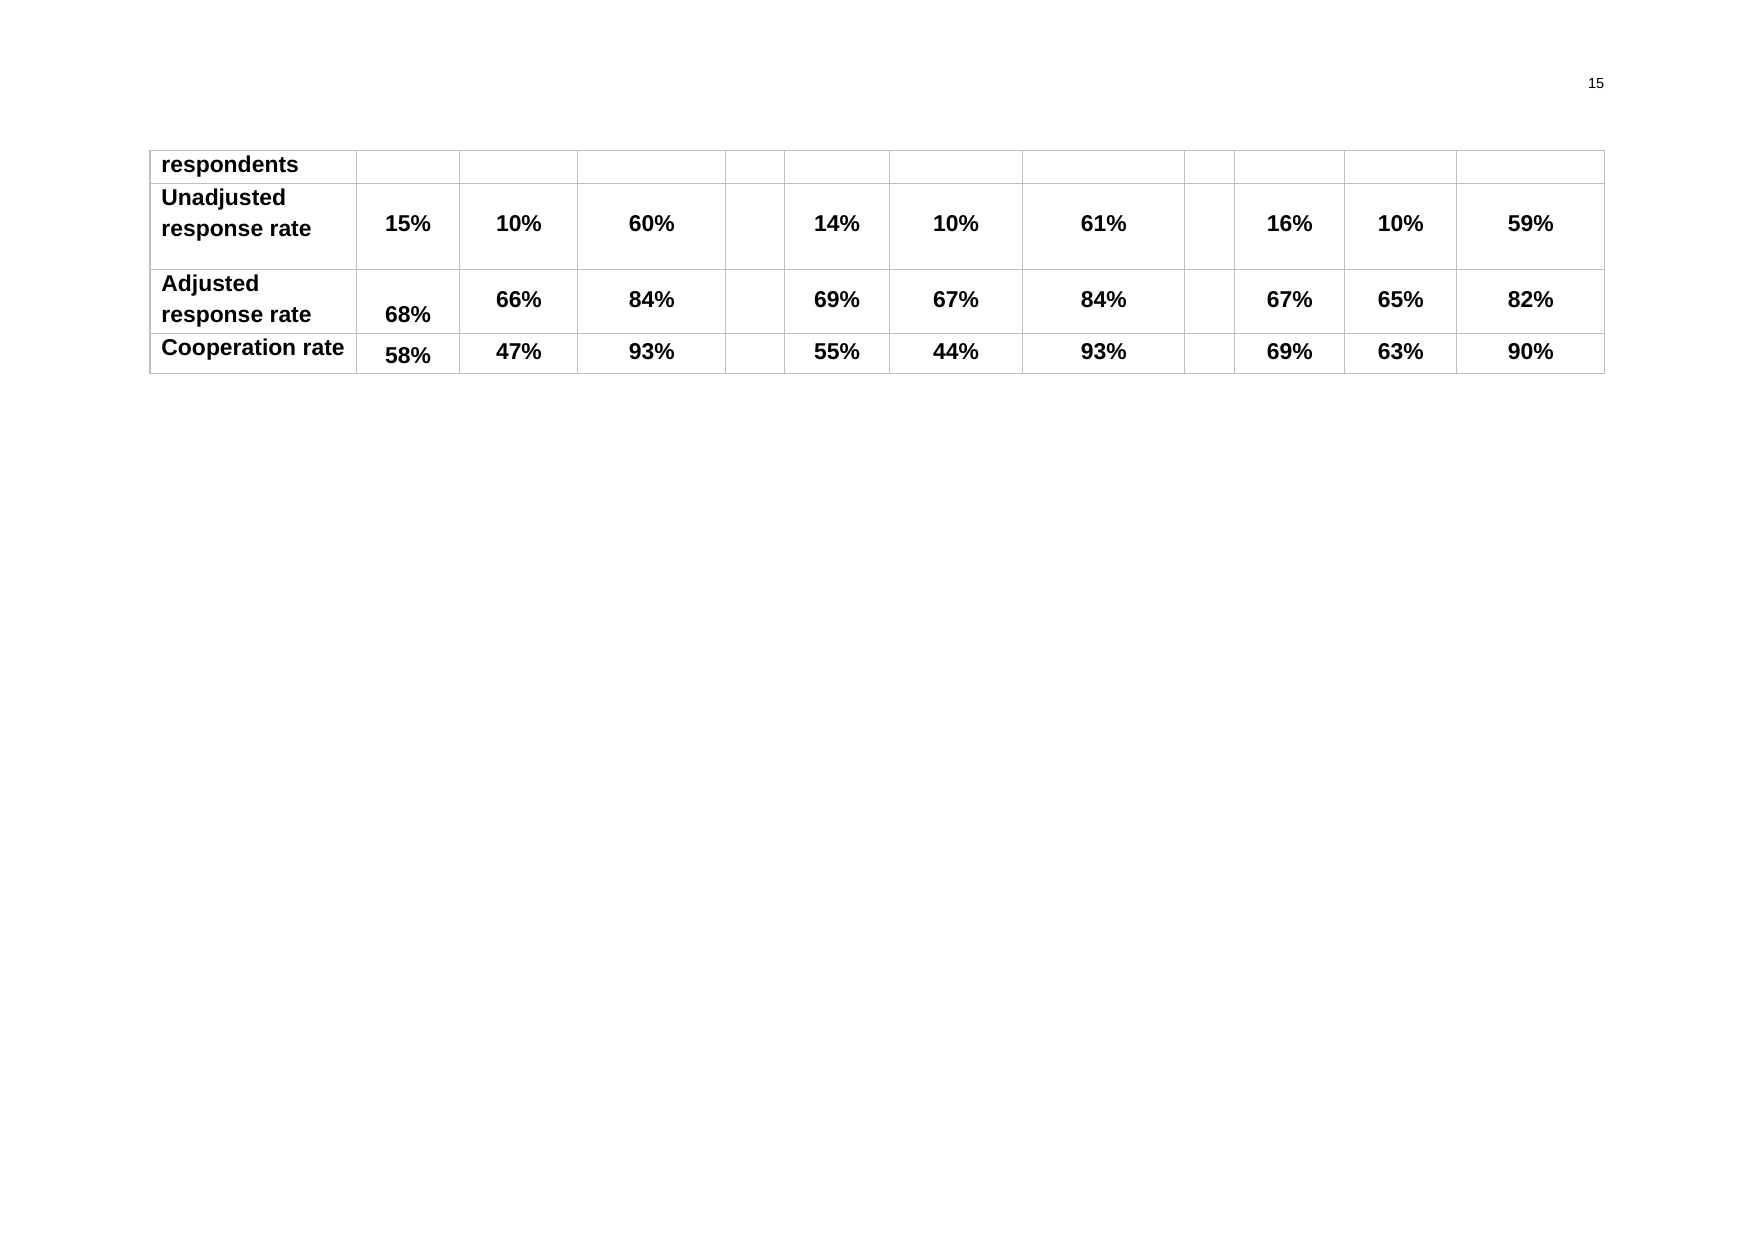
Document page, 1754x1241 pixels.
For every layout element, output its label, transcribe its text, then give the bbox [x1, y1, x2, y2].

table_cell 10% [890, 184, 1022, 269]
table_cell 69% [1235, 334, 1344, 373]
table_cell [460, 151, 577, 183]
table_cell [1457, 151, 1604, 183]
table_cell 58% [357, 334, 459, 373]
table_cell 44% [890, 334, 1022, 373]
table_cell [890, 151, 1022, 183]
table_cell [726, 151, 784, 183]
table_cell [1185, 270, 1234, 333]
table_cell 10% [1345, 184, 1456, 269]
table_cell [1185, 151, 1234, 183]
table_cell 59% [1457, 184, 1604, 269]
table_cell 47% [460, 334, 577, 373]
table_cell respondents [151, 151, 356, 183]
table_cell [1023, 151, 1184, 183]
table_cell Unadjusted response rate [151, 184, 356, 269]
table_cell [726, 334, 784, 373]
table_cell 90% [1457, 334, 1604, 373]
table_cell 69% [785, 270, 889, 333]
table_cell [1345, 151, 1456, 183]
table_cell [1235, 151, 1344, 183]
table_cell 67% [890, 270, 1022, 333]
table_cell [578, 151, 725, 183]
table_cell 10% [460, 184, 577, 269]
table_cell [357, 151, 459, 183]
table_cell [726, 184, 784, 269]
table_cell 63% [1345, 334, 1456, 373]
table_cell Adjusted response rate [151, 270, 356, 333]
table_cell [785, 151, 889, 183]
table_cell 93% [1023, 334, 1184, 373]
table_cell 67% [1235, 270, 1344, 333]
table_cell 60% [578, 184, 725, 269]
table_cell 84% [578, 270, 725, 333]
table_cell Cooperation rate [151, 334, 356, 373]
table_cell 14% [785, 184, 889, 269]
table_cell 16% [1235, 184, 1344, 269]
table_cell 15% [357, 184, 459, 269]
table_cell 66% [460, 270, 577, 333]
table_cell 65% [1345, 270, 1456, 333]
table_cell 61% [1023, 184, 1184, 269]
table_cell 93% [578, 334, 725, 373]
table_cell [1185, 184, 1234, 269]
table_cell [726, 270, 784, 333]
table_cell 84% [1023, 270, 1184, 333]
table_cell 68% [357, 270, 459, 333]
table_cell 82% [1457, 270, 1604, 333]
table_cell [1185, 334, 1234, 373]
table_cell 55% [785, 334, 889, 373]
